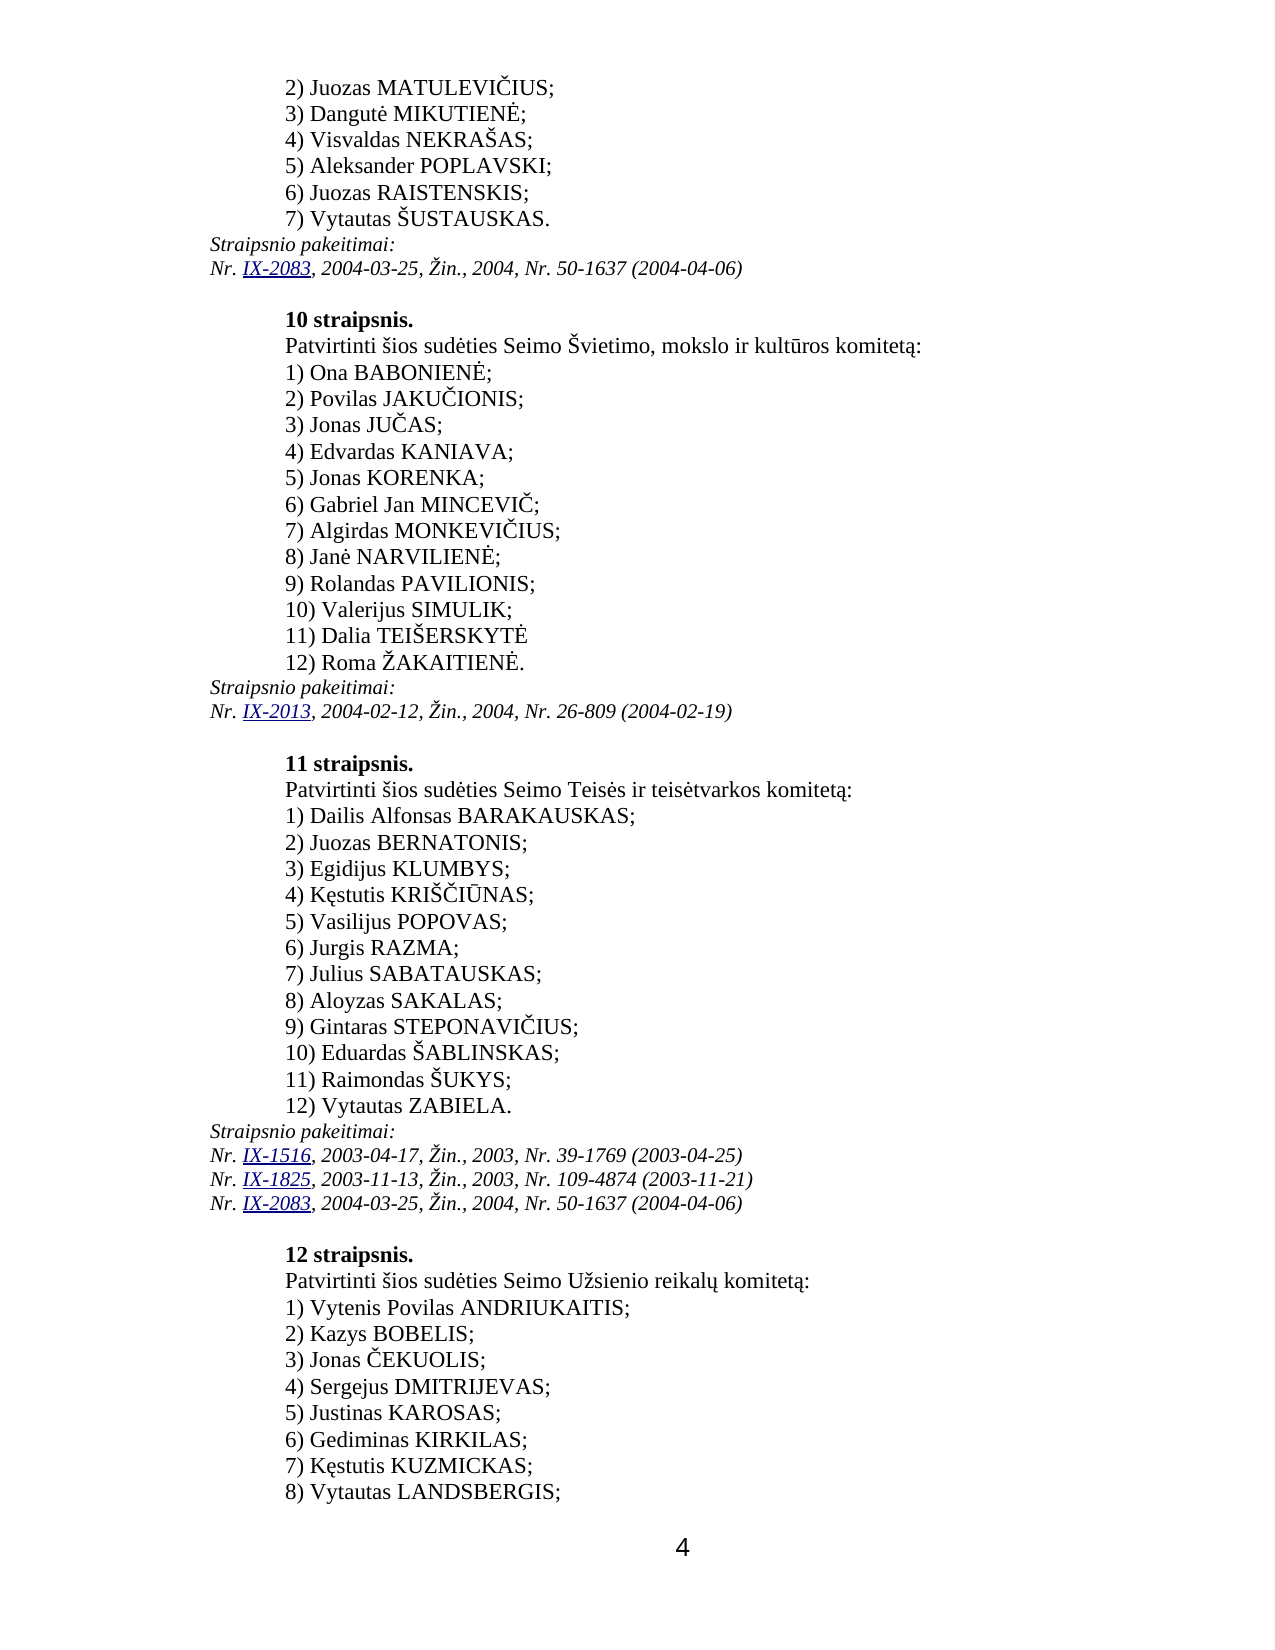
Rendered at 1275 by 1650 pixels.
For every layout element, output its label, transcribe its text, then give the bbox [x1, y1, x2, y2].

text 10 straipsnis. [210, 306, 1155, 332]
text 6) Gabriel Jan MINCEVIČ; [210, 491, 1155, 517]
text 3) Jonas JUČAS; [210, 412, 1155, 438]
text Straipsnio pakeitimai: [210, 1118, 1155, 1143]
text 1) Dailis Alfonsas BARAKAUSKAS; [210, 802, 1155, 829]
text 4) Visvaldas NEKRAŠAS; [210, 126, 1155, 153]
text 11) Dalia TEIŠERSKYTĖ [210, 622, 1155, 649]
text Patvirtinti šios sudėties Seimo Švietimo, mokslo ir kultūros komitetą: [210, 332, 1155, 359]
text 3) Dangutė MIKUTIENĖ; [210, 100, 1155, 126]
text 5) Vasilijus POPOVAS; [210, 908, 1155, 934]
text 5) Jonas KORENKA; [210, 464, 1155, 491]
text 4) Edvardas KANIAVA; [210, 438, 1155, 464]
text 10) Eduardas ŠABLINSKAS; [210, 1039, 1155, 1066]
text 7) Vytautas ŠUSTAUSKAS. [210, 205, 1155, 232]
text 9) Gintaras STEPONAVIČIUS; [210, 1013, 1155, 1039]
text 5) Justinas KAROSAS; [210, 1399, 1155, 1426]
text 7) Julius SABATAUSKAS; [210, 960, 1155, 987]
text 9) Rolandas PAVILIONIS; [210, 570, 1155, 596]
text 11 straipsnis. [210, 749, 1155, 776]
text 6) Juozas RAISTENSKIS; [210, 179, 1155, 205]
text 2) Povilas JAKUČIONIS; [210, 385, 1155, 412]
text 2) Juozas BERNATONIS; [210, 829, 1155, 855]
text 1) Vytenis Povilas ANDRIUKAITIS; [210, 1294, 1155, 1320]
text 8) Aloyzas SAKALAS; [210, 987, 1155, 1013]
text 12 straipsnis. [210, 1241, 1155, 1267]
text 7) Algirdas MONKEVIČIUS; [210, 517, 1155, 543]
text 8) Vytautas LANDSBERGIS; [210, 1478, 1155, 1505]
text Nr. IX-2083, 2004-03-25, Žin., 2004, Nr. 50-1637 (2004-04-06) [210, 256, 1155, 280]
text Nr. IX-2013, 2004-02-12, Žin., 2004, Nr. 26-809 (2004-02-19) [210, 699, 1155, 723]
text Nr. IX-1825, 2003-11-13, Žin., 2003, Nr. 109-4874 (2003-11-21) [210, 1167, 1155, 1191]
text 2) Juozas MATULEVIČIUS; [210, 73, 1155, 100]
text 3) Jonas ČEKUOLIS; [210, 1347, 1155, 1373]
text Nr. IX-2083, 2004-03-25, Žin., 2004, Nr. 50-1637 (2004-04-06) [210, 1191, 1155, 1215]
text 4) Sergejus DMITRIJEVAS; [210, 1373, 1155, 1399]
text 6) Gediminas KIRKILAS; [210, 1426, 1155, 1452]
text Patvirtinti šios sudėties Seimo Teisės ir teisėtvarkos komitetą: [210, 776, 1155, 802]
text 1) Ona BABONIENĖ; [210, 359, 1155, 385]
text Straipsnio pakeitimai: [210, 232, 1155, 256]
text 8) Janė NARVILIENĖ; [210, 543, 1155, 570]
text 12) Vytautas ZABIELA. [210, 1092, 1155, 1118]
text 4) Kęstutis KRIŠČIŪNAS; [210, 881, 1155, 908]
text 12) Roma ŽAKAITIENĖ. [210, 649, 1155, 675]
text Patvirtinti šios sudėties Seimo Užsienio reikalų komitetą: [210, 1267, 1155, 1294]
text Straipsnio pakeitimai: [210, 675, 1155, 699]
text 2) Kazys BOBELIS; [210, 1320, 1155, 1347]
text 5) Aleksander POPLAVSKI; [210, 153, 1155, 179]
text 11) Raimondas ŠUKYS; [210, 1066, 1155, 1092]
text 6) Jurgis RAZMA; [210, 934, 1155, 960]
text Nr. IX-1516, 2003-04-17, Žin., 2003, Nr. 39-1769 (2003-04-25) [210, 1143, 1155, 1167]
text 7) Kęstutis KUZMICKAS; [210, 1452, 1155, 1478]
text 10) Valerijus SIMULIK; [210, 596, 1155, 622]
text 3) Egidijus KLUMBYS; [210, 855, 1155, 881]
